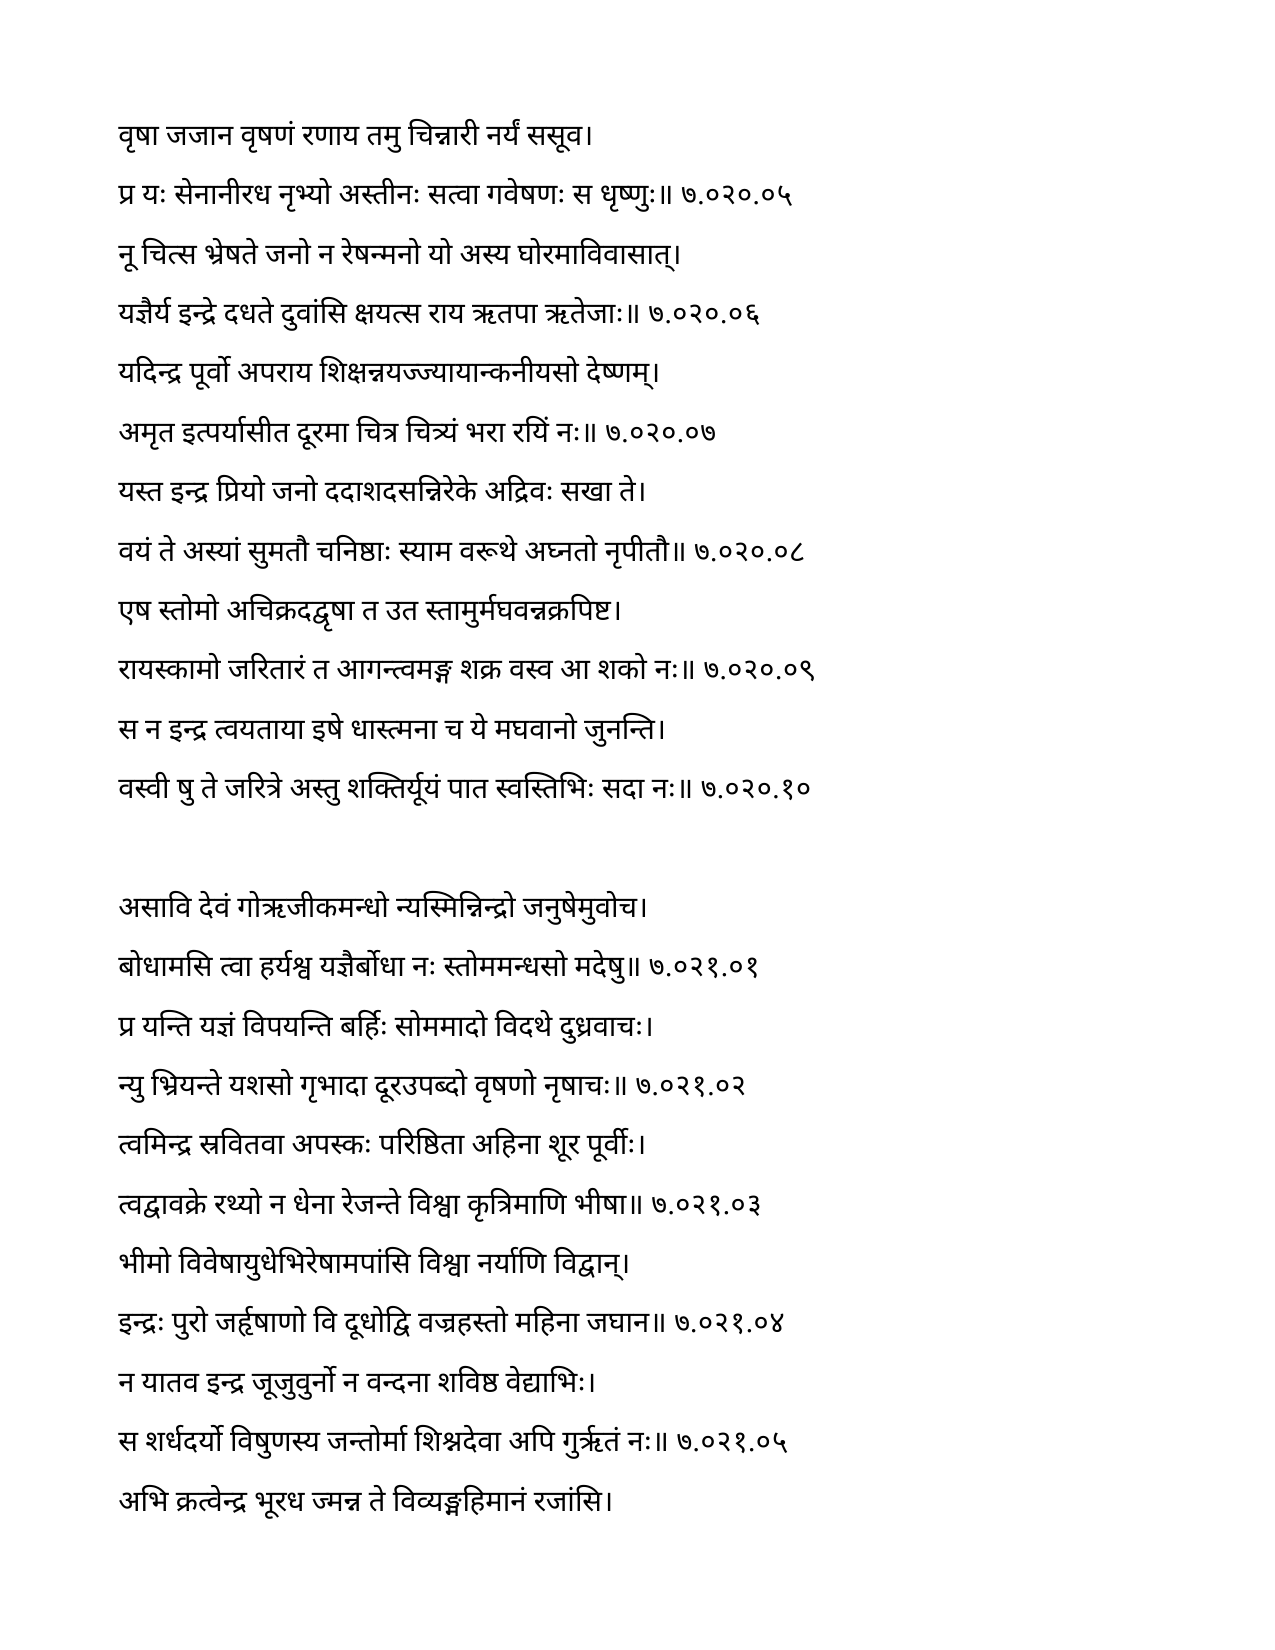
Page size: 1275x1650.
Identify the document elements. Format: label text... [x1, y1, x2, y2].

text स शर्धदर्यो विषुणस्य जन्तोर्मा शिश्नदेवा अपि गुरृतं नः॥ ७.०२१.०५ [118, 1424, 1157, 1458]
text यदिन्द्र पूर्वो अपराय शिक्षन्नयज्ज्यायान्कनीयसो देष्णम्। [203, 356, 1157, 389]
text असावि देवं गोऋजीकमन्धो न्यस्मिन्निन्द्रो जनुषेमुवोच। [118, 890, 1157, 923]
text वयं ते अस्यां सुमतौ चनिष्ठाः स्याम वरूथे अघ्नतो नृपीतौ॥ ७.०२०.०८ [118, 534, 1157, 567]
text स न इन्द्र त्वयताया इषे धास्त्मना च ये मघवानो जुनन्ति। [118, 712, 1157, 745]
text वृषा जजान वृषणं रणाय तमु चिन्नारी नर्यं ससूव। [118, 118, 1157, 152]
text एष स्तोमो अचिक्रदद्वृषा त उत स्तामुर्मघवन्नक्रपिष्ट। [118, 593, 1157, 627]
text प्र यन्ति यज्ञं विपयन्ति बर्हिः सोममादो विदथे दुध्रवाचः। [118, 1009, 1157, 1042]
text नू चित्स भ्रेषते जनो न रेषन्मनो यो अस्य घोरमाविवासात्। [118, 237, 1157, 270]
text वस्वी षु ते जरित्रे अस्तु शक्तिर्यूयं पात स्वस्तिभिः सदा नः॥ ७.०२०.१० [118, 771, 1157, 805]
text भीमो विवेषायुधेभिरेषामपांसि विश्वा नर्याणि विद्वान्। [118, 1246, 1157, 1280]
text न यातव इन्द्र जूजुवुर्नो न वन्दना शविष्ठ वेद्याभिः। [118, 1365, 1157, 1398]
text यज्ञैर्य इन्द्रे दधते दुवांसि क्षयत्स राय ऋतपा ऋतेजाः॥ ७.०२०.०६ [118, 296, 1157, 330]
text यस्त इन्द्र प्रियो जनो ददाशदसन्निरेके अद्रिवः सखा ते। [118, 474, 1157, 508]
text अमृत इत्पर्यासीत दूरमा चित्र चित्र्यं भरा रयिं नः॥ ७.०२०.०७ [118, 415, 1157, 448]
text रायस्कामो जरितारं त आगन्त्वमङ्ग शक्र वस्व आ शको नः॥ ७.०२०.०९ [118, 652, 1157, 686]
text यदिन्द्र पूर्वो अपराय शिक्षन्नयज्ज्यायान्कनीयसो देष्णम्। [118, 356, 224, 389]
text त्वमिन्द्र स्रवितवा अपस्कः परिष्ठिता अहिना शूर पूर्वीः। [118, 1127, 1157, 1161]
text इन्द्रः पुरो जर्हृषाणो वि दूधोद्वि वज्रहस्तो महिना जघान॥ ७.०२१.०४ [185, 1306, 1157, 1339]
text प्र यः सेनानीरध नृभ्यो अस्तीनः सत्वा गवेषणः स धृष्णुः॥ ७.०२०.०५ [118, 177, 1157, 211]
text इन्द्रः पुरो जर्हृषाणो वि दूधोद्वि वज्रहस्तो महिना जघान॥ ७.०२१.०४ [118, 1306, 202, 1339]
text बोधामसि त्वा हर्यश्व यज्ञैर्बोधा नः स्तोममन्धसो मदेषु॥ ७.०२१.०१ [118, 949, 1157, 983]
text अभि क्रत्वेन्द्र भूरध ज्मन्न ते विव्यङ्महिमानं रजांसि। [118, 1484, 1157, 1517]
text न्यु भ्रियन्ते यशसो गृभादा दूर‍उपब्दो वृषणो नृषाचः॥ ७.०२१.०२ [118, 1068, 1157, 1102]
text त्वद्वावक्रे रथ्यो न धेना रेजन्ते विश्वा कृत्रिमाणि भीषा॥ ७.०२१.०३ [118, 1187, 1157, 1220]
